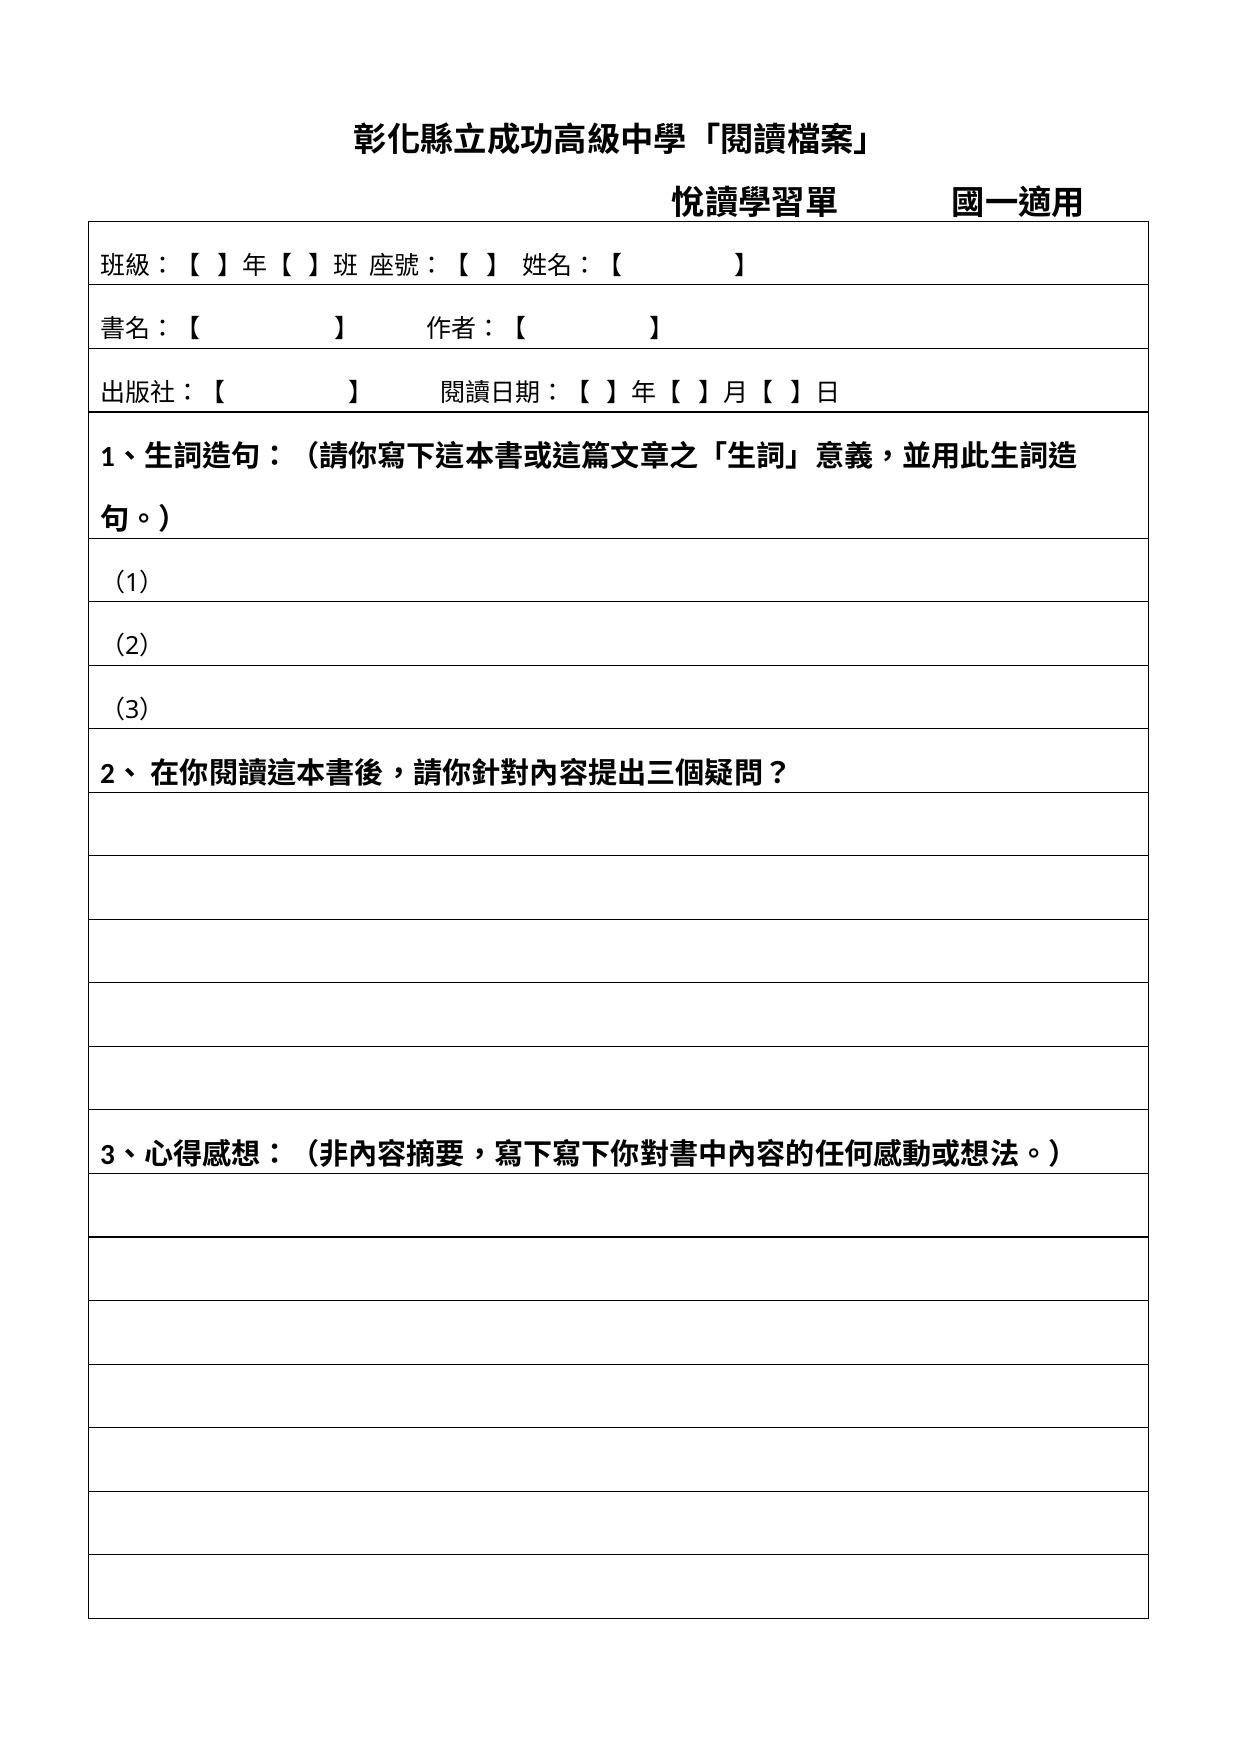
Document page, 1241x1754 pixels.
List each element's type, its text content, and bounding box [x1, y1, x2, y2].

text 彰化縣立成功高級中學「閱讀檔案」 [89, 96, 1152, 158]
text 悅讀學習單 國一適用 [89, 158, 1085, 221]
table_cell 書名：【 】 作者：【 】 [89, 285, 1148, 348]
table_cell [89, 1492, 1148, 1554]
table_cell [89, 1428, 1148, 1491]
table_cell [89, 920, 1148, 982]
table_cell [89, 1301, 1148, 1363]
table_cell 2、 在你閱讀這本書後，請你針對內容提出三個疑問？ [89, 729, 1148, 792]
table_cell [89, 1238, 1148, 1300]
table_cell （1） [89, 539, 1148, 601]
table_cell 3、心得感想：（非內容摘要，寫下寫下你對書中內容的任何感動或想法。） [89, 1110, 1148, 1173]
table_cell 出版社：【 】 閱讀日期：【 】年【 】月【 】日 [89, 349, 1148, 411]
table_cell [89, 856, 1148, 919]
table_cell （3） [89, 666, 1148, 728]
table_cell [89, 983, 1148, 1046]
table_cell [89, 793, 1148, 855]
table_cell [89, 1555, 1148, 1618]
table_cell 1、生詞造句：（請你寫下這本書或這篇文章之「生詞」意義，並用此生詞造句。） [89, 413, 1148, 537]
table_header 班級：【 】年【 】班 座號：【 】 姓名：【 】 [89, 222, 1148, 284]
table_cell [89, 1047, 1148, 1109]
table_cell （2） [89, 602, 1148, 664]
table_cell [89, 1365, 1148, 1427]
table_cell [89, 1174, 1148, 1236]
